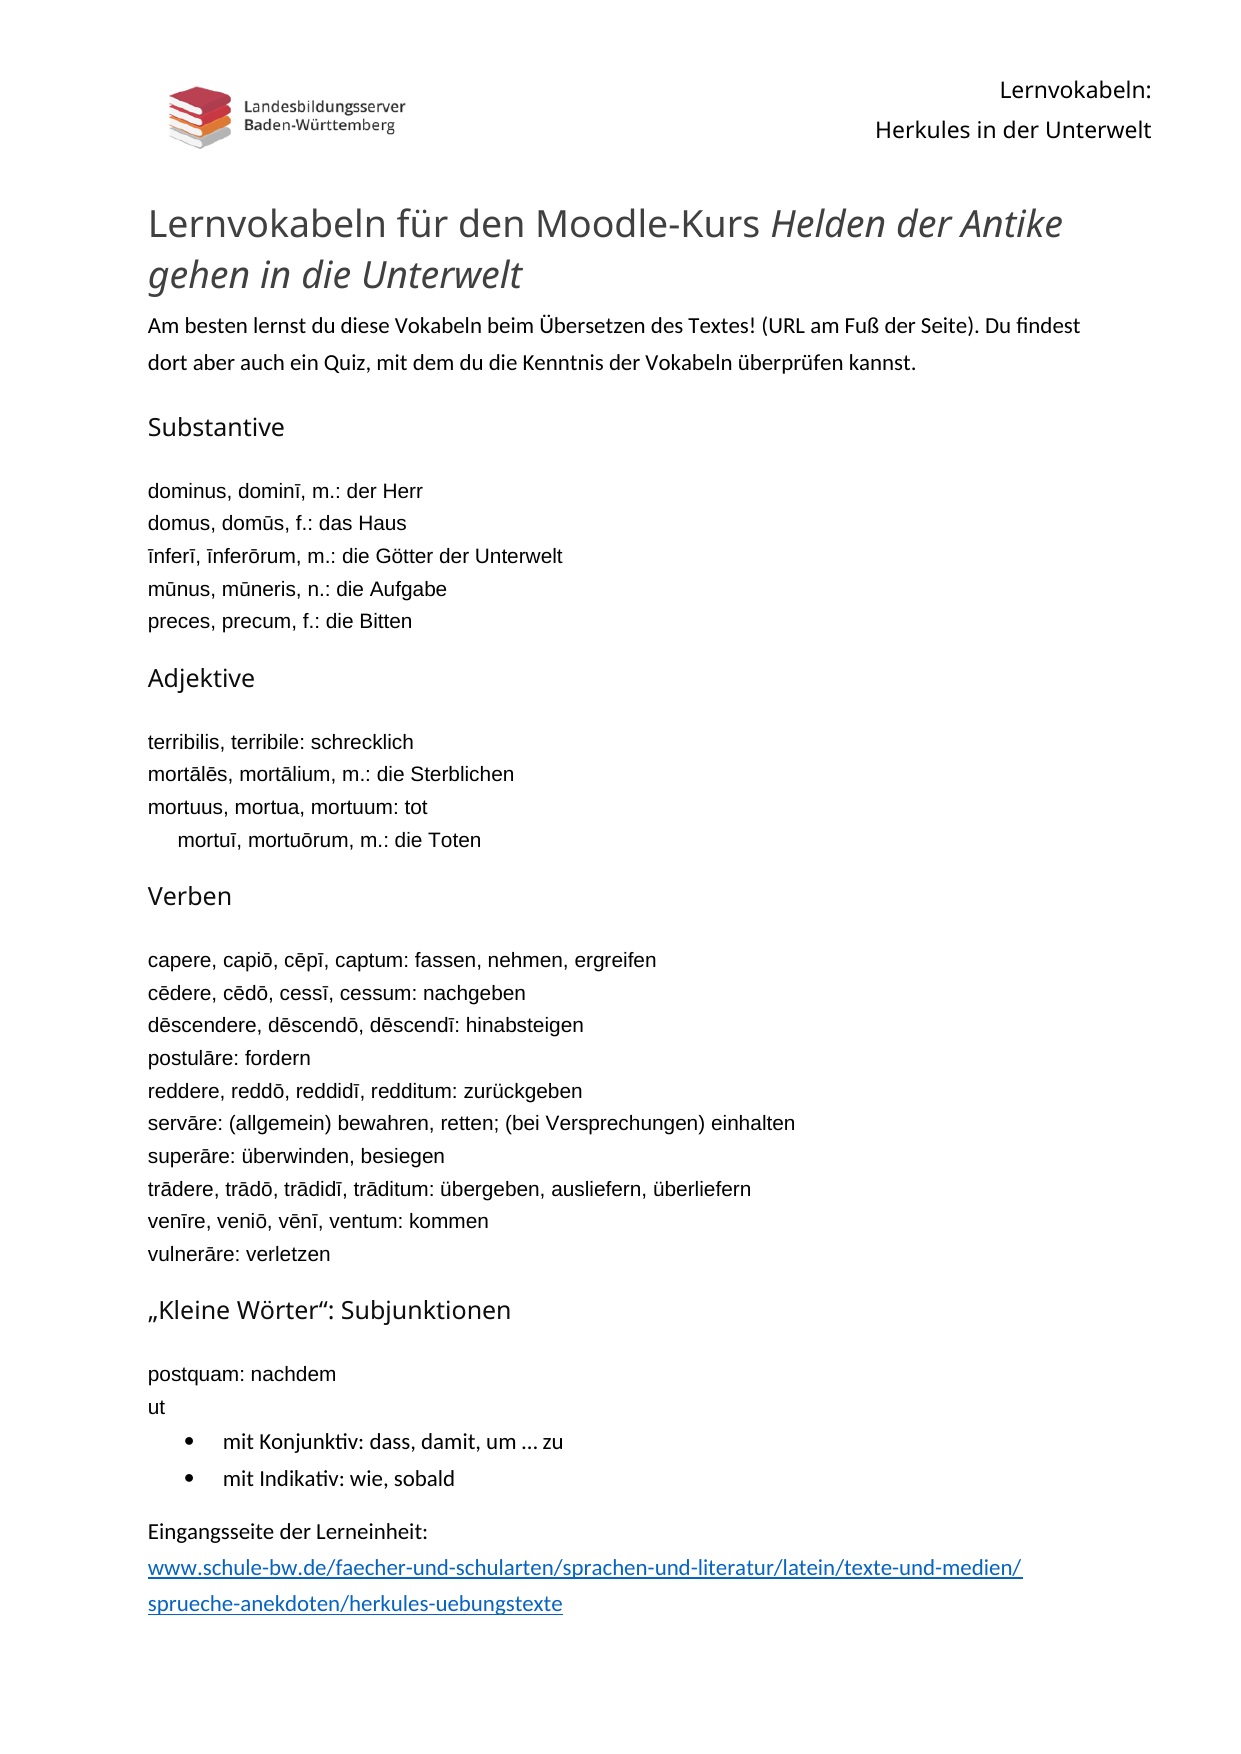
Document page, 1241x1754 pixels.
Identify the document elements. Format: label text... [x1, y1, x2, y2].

text vulnerāre: verletzen [148, 1242, 1093, 1266]
text dēscendere, dēscendō, dēscendī: hinabsteigen [148, 1013, 1093, 1037]
text postquam: nachdem [148, 1362, 1093, 1386]
text domus, domūs, f.: das Haus [148, 511, 1093, 535]
text preces, precum, f.: die Bitten [148, 609, 1093, 633]
list mit Indikativ: wie, sobald [185, 1464, 1093, 1492]
text īnferī, īnferōrum, m.: die Götter der Unterwelt [148, 544, 1093, 568]
text mūnus, mūneris, n.: die Aufgabe [148, 576, 1093, 600]
text servāre: (allgemein) bewahren, retten; (bei Versprechungen) einhalten [148, 1111, 1093, 1135]
text Am besten lernst du diese Vokabeln beim Übersetzen des Textes! (URL am Fuß der Seite). Du findest dort aber auch ein Quiz, mit dem du die Kenntnis der Vokabeln überprüfen kannst. [148, 312, 1093, 376]
subtitle Verben [148, 879, 1093, 913]
subtitle „Kleine Wörter“: Subjunktionen [148, 1293, 1093, 1327]
text mortālēs, mortālium, m.: die Sterblichen [148, 762, 1093, 786]
text Eingangsseite der Lerneinheit: www.schule-bw.de/faecher-und-schularten/sprachen-und-literatur/latein/texte-und-medien/sprueche-anekdoten/herkules-uebungstexte [148, 1517, 1093, 1617]
text capere, capiō, cēpī, captum: fassen, nehmen, ergreifen [148, 948, 1093, 972]
text superāre: überwinden, besiegen [148, 1144, 1093, 1168]
text dominus, dominī, m.: der Herr [148, 479, 1093, 503]
subtitle Substantive [148, 409, 1093, 443]
list mit Konjunktiv: dass, damit, um … zu [185, 1427, 1093, 1455]
text terribilis, terribile: schrecklich [148, 730, 1093, 754]
subtitle Adjektive [148, 660, 1093, 694]
text mortuus, mortua, mortuum: tot [148, 795, 1093, 819]
picture [159, 75, 409, 156]
subtitle Lernvokabeln für den Moodle-Kurs Helden der Antike gehen in die Unterwelt [148, 197, 1093, 299]
text ut [148, 1395, 1093, 1419]
text cēdere, cēdō, cessī, cessum: nachgeben [148, 981, 1093, 1005]
text mortuī, mortuōrum, m.: die Toten [177, 827, 1093, 851]
text venīre, veniō, vēnī, ventum: kommen [148, 1209, 1093, 1233]
text postulāre: fordern [148, 1046, 1093, 1070]
text reddere, reddō, reddidī, redditum: zurückgeben [148, 1078, 1093, 1102]
text trādere, trādō, trādidī, trāditum: übergeben, ausliefern, überliefern [148, 1176, 1093, 1200]
